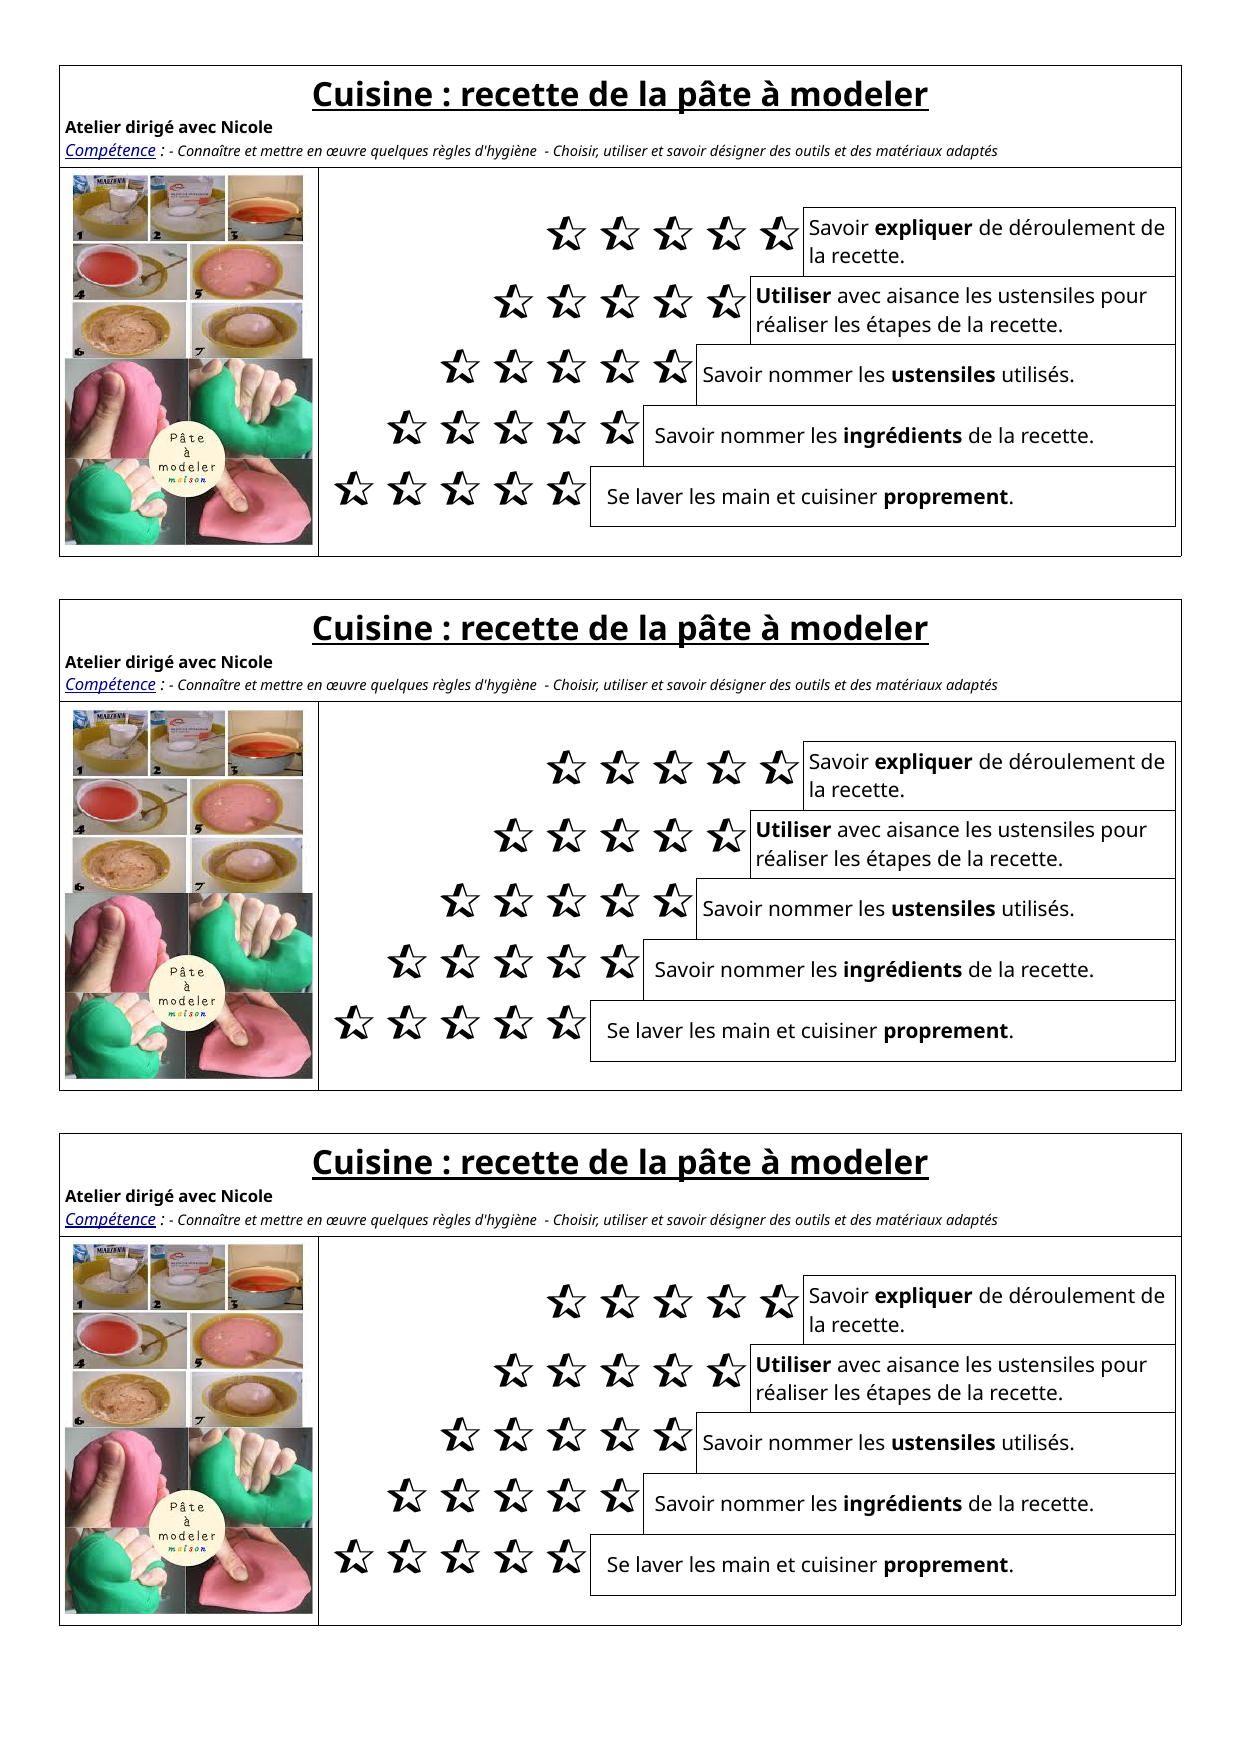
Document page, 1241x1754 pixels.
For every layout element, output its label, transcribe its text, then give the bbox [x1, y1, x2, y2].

table_header  [750, 741, 803, 810]
table_cell  [430, 939, 484, 1000]
table_cell  [484, 810, 537, 878]
table_cell  [590, 878, 643, 939]
table_cell Utiliser avec aisance les ustensiles pour réaliser les étapes de la recette. [751, 811, 1175, 878]
table_cell  [430, 1473, 484, 1534]
table_cell Savoir nommer les ustensiles utilisés. [697, 879, 1175, 939]
table_cell [377, 810, 430, 878]
table_header Cuisine : recette de la pâte à modeler Atelier dirigé avec Nicole Compétence : - Connaître et mettre en œuvre quelques règles d'hygiène - Choisir, utiliser et savoir désigner des outils et des matériaux adaptés [60, 66, 1181, 167]
table_header  [696, 1275, 750, 1344]
table_cell  [430, 878, 484, 939]
table_cell [324, 878, 377, 939]
table_cell  [377, 939, 430, 1000]
table_header  [643, 1275, 696, 1344]
table_cell  [484, 878, 537, 939]
table_cell Savoir nommer les ustensiles utilisés. [697, 1413, 1175, 1473]
table_cell [324, 1473, 377, 1534]
table_header Cuisine : recette de la pâte à modeler Atelier dirigé avec Nicole Compétence : - Connaître et mettre en œuvre quelques règles d'hygiène - Choisir, utiliser et savoir désigner des outils et des matériaux adaptés [60, 600, 1181, 701]
table_cell  [324, 1534, 377, 1595]
table_cell Savoir nommer les ingrédients de la recette. [644, 940, 1175, 1000]
table_header  [590, 741, 643, 810]
table_cell  [484, 1412, 537, 1473]
table_cell  [484, 939, 537, 1000]
table_header [430, 207, 484, 276]
table_cell [430, 810, 484, 878]
table_header  [643, 741, 696, 810]
table_cell  [643, 344, 696, 405]
table_cell [60, 702, 318, 1090]
table_cell  [537, 1344, 590, 1412]
table_cell  [430, 405, 484, 466]
table_cell  [537, 1534, 590, 1595]
table_cell  [643, 276, 696, 344]
table_header  [537, 741, 590, 810]
table_cell [377, 276, 430, 344]
table_cell  [324, 466, 377, 526]
table_cell  [537, 344, 590, 405]
table_cell  [696, 276, 750, 344]
table_cell  [537, 1473, 590, 1534]
table_header [430, 741, 484, 810]
table_cell  [377, 1534, 430, 1595]
table_cell [324, 810, 377, 878]
table_cell  [590, 344, 643, 405]
table_header  [750, 207, 803, 276]
table_cell [324, 1412, 377, 1473]
table_cell  [484, 405, 537, 466]
table_cell [319, 168, 1181, 556]
table_cell  [484, 1534, 537, 1595]
table_cell [319, 1237, 1181, 1624]
table_header [324, 207, 377, 276]
table_cell [60, 1237, 318, 1624]
table_header  [590, 207, 643, 276]
table_cell  [696, 810, 750, 878]
table_cell [324, 1344, 377, 1412]
table_cell  [377, 1473, 430, 1534]
table_cell  [430, 466, 484, 526]
table_cell Savoir nommer les ustensiles utilisés. [697, 345, 1175, 405]
table_header  [643, 207, 696, 276]
table_header Savoir expliquer de déroulement de la recette. [804, 1276, 1175, 1344]
table_cell [324, 405, 377, 466]
table_cell [324, 276, 377, 344]
table_header  [537, 1275, 590, 1344]
picture [64, 1241, 313, 1614]
table_cell  [643, 878, 696, 939]
table_cell [319, 702, 1181, 1090]
table_cell  [537, 1412, 590, 1473]
table_cell  [484, 1344, 537, 1412]
table_cell  [590, 939, 643, 1000]
table_header Cuisine : recette de la pâte à modeler Atelier dirigé avec Nicole Compétence : - Connaître et mettre en œuvre quelques règles d'hygiène - Choisir, utiliser et savoir désigner des outils et des matériaux adaptés [60, 1134, 1181, 1236]
table_cell Se laver les main et cuisiner proprement. [591, 1535, 1175, 1595]
table_cell [324, 939, 377, 1000]
picture [64, 707, 313, 1079]
table_header  [696, 207, 750, 276]
table_cell  [590, 1412, 643, 1473]
table_header  [696, 741, 750, 810]
table_cell Se laver les main et cuisiner proprement. [591, 1001, 1175, 1061]
table_cell  [537, 878, 590, 939]
table_cell  [590, 405, 643, 466]
table_cell  [484, 1473, 537, 1534]
table_header [377, 1275, 430, 1344]
table_header Savoir expliquer de déroulement de la recette. [804, 208, 1175, 276]
table_cell  [643, 810, 696, 878]
table_cell  [430, 1534, 484, 1595]
table_cell  [377, 1000, 430, 1061]
table_cell [324, 344, 377, 405]
table_cell  [484, 276, 537, 344]
table_cell Savoir nommer les ingrédients de la recette. [644, 1474, 1175, 1534]
table_cell Utiliser avec aisance les ustensiles pour réaliser les étapes de la recette. [751, 277, 1175, 344]
table_cell  [537, 405, 590, 466]
table_header [324, 741, 377, 810]
table_cell Utiliser avec aisance les ustensiles pour réaliser les étapes de la recette. [751, 1345, 1175, 1412]
table_cell  [324, 1000, 377, 1061]
table_header  [537, 207, 590, 276]
table_cell  [484, 466, 537, 526]
table_cell  [643, 1412, 696, 1473]
table_cell [377, 1344, 430, 1412]
table_cell  [537, 1000, 590, 1061]
table_cell [430, 1344, 484, 1412]
table_cell Se laver les main et cuisiner proprement. [591, 467, 1175, 526]
table_header [377, 741, 430, 810]
table_header [484, 1275, 537, 1344]
table_cell  [696, 1344, 750, 1412]
table_header  [750, 1275, 803, 1344]
table_cell  [590, 276, 643, 344]
table_cell  [537, 810, 590, 878]
table_header [324, 1275, 377, 1344]
table_cell  [643, 1344, 696, 1412]
table_cell  [484, 344, 537, 405]
table_cell [377, 1412, 430, 1473]
table_header  [590, 1275, 643, 1344]
table_cell  [430, 344, 484, 405]
table_cell  [377, 466, 430, 526]
table_cell [377, 344, 430, 405]
table_header [484, 741, 537, 810]
table_cell  [430, 1000, 484, 1061]
table_cell  [484, 1000, 537, 1061]
picture [64, 173, 313, 545]
table_header [430, 1275, 484, 1344]
table_cell  [590, 1473, 643, 1534]
table_cell [430, 276, 484, 344]
table_cell [60, 168, 318, 556]
table_header [484, 207, 537, 276]
table_header [377, 207, 430, 276]
table_cell  [537, 276, 590, 344]
table_cell  [537, 466, 590, 526]
table_cell  [590, 810, 643, 878]
table_cell  [590, 1344, 643, 1412]
table_cell  [537, 939, 590, 1000]
table_cell [377, 878, 430, 939]
table_cell Savoir nommer les ingrédients de la recette. [644, 406, 1175, 466]
table_cell  [377, 405, 430, 466]
table_cell  [430, 1412, 484, 1473]
table_header Savoir expliquer de déroulement de la recette. [804, 742, 1175, 810]
